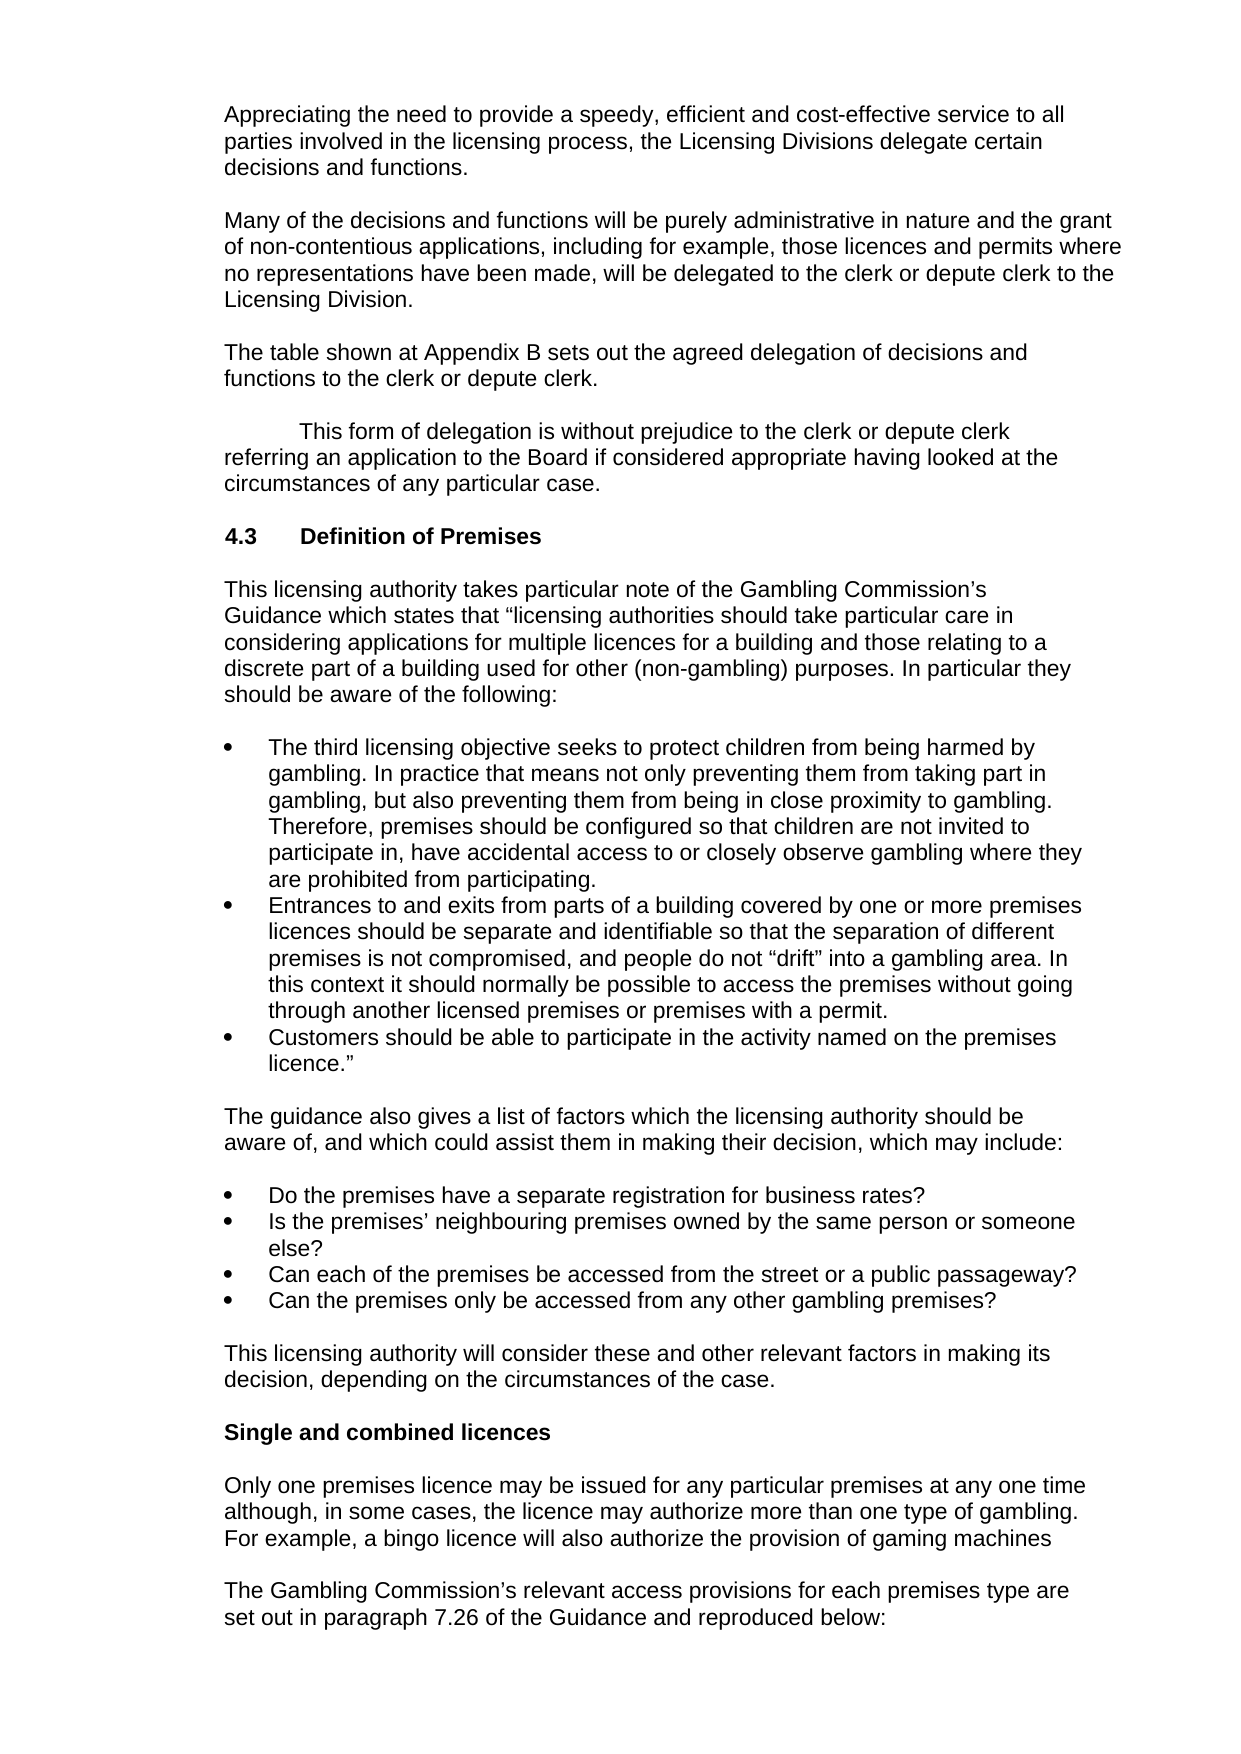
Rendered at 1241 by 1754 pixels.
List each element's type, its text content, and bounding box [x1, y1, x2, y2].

text Many of the decisions and functions will be purely administrative in nature and the grant of non-contentious applications, including for example, those licences and permits where no representations have been made, will be delegated to the clerk or depute clerk to the Licensing Division. [224, 207, 1125, 312]
list Can the premises only be accessed from any other gambling premises? [224, 1287, 1090, 1314]
text Appreciating the need to provide a speedy, efficient and cost-effective service to all parties involved in the licensing process, the Licensing Divisions delegate certain decisions and functions. [224, 101, 1125, 180]
list The third licensing objective seeks to protect children from being harmed by gambling. In practice that means not only preventing them from taking part in gambling, but also preventing them from being in close proximity to gambling. Therefore, premises should be configured so that children are not invited to participate in, have accidental access to or closely observe gambling where they are prohibited from participating. [224, 734, 1090, 892]
text Only one premises licence may be issued for any particular premises at any one time although, in some cases, the licence may authorize more than one type of gambling. For example, a bingo licence will also authorize the provision of gaming machines [224, 1472, 1090, 1551]
text The table shown at Appendix B sets out the agreed delegation of decisions and functions to the clerk or depute clerk. [224, 338, 1125, 391]
text This form of delegation is without prejudice to the clerk or depute clerk referring an application to the Board if considered appropriate having looked at the circumstances of any particular case. [224, 418, 1090, 497]
list Can each of the premises be accessed from the street or a public passageway? [224, 1261, 1090, 1287]
text The guidance also gives a list of factors which the licensing authority should be aware of, and which could assist them in making their decision, which may include: [224, 1103, 1090, 1156]
text Single and combined licences [224, 1419, 1090, 1445]
list Entrances to and exits from parts of a building covered by one or more premises licences should be separate and identifiable so that the separation of different premises is not compromised, and people do not “drift” into a gambling area. In this context it should normally be possible to access the premises without going through another licensed premises or premises with a permit. [224, 892, 1090, 1024]
list Is the premises’ neighbouring premises owned by the same person or someone else? [224, 1208, 1090, 1261]
list Do the premises have a separate registration for business rates? [224, 1182, 1090, 1208]
text This licensing authority will consider these and other relevant factors in making its decision, depending on the circumstances of the case. [224, 1340, 1090, 1393]
text This licensing authority takes particular note of the Gambling Commission’s Guidance which states that “licensing authorities should take particular care in considering applications for multiple licences for a building and those relating to a discrete part of a building used for other (non-gambling) purposes. In particular they should be aware of the following: [224, 576, 1090, 707]
list Customers should be able to participate in the activity named on the premises licence.” [224, 1024, 1090, 1076]
subtitle 4.3 Definition of Premises [225, 523, 1172, 549]
text The Gambling Commission’s relevant access provisions for each premises type are set out in paragraph 7.26 of the Guidance and reproduced below: [224, 1577, 1090, 1630]
